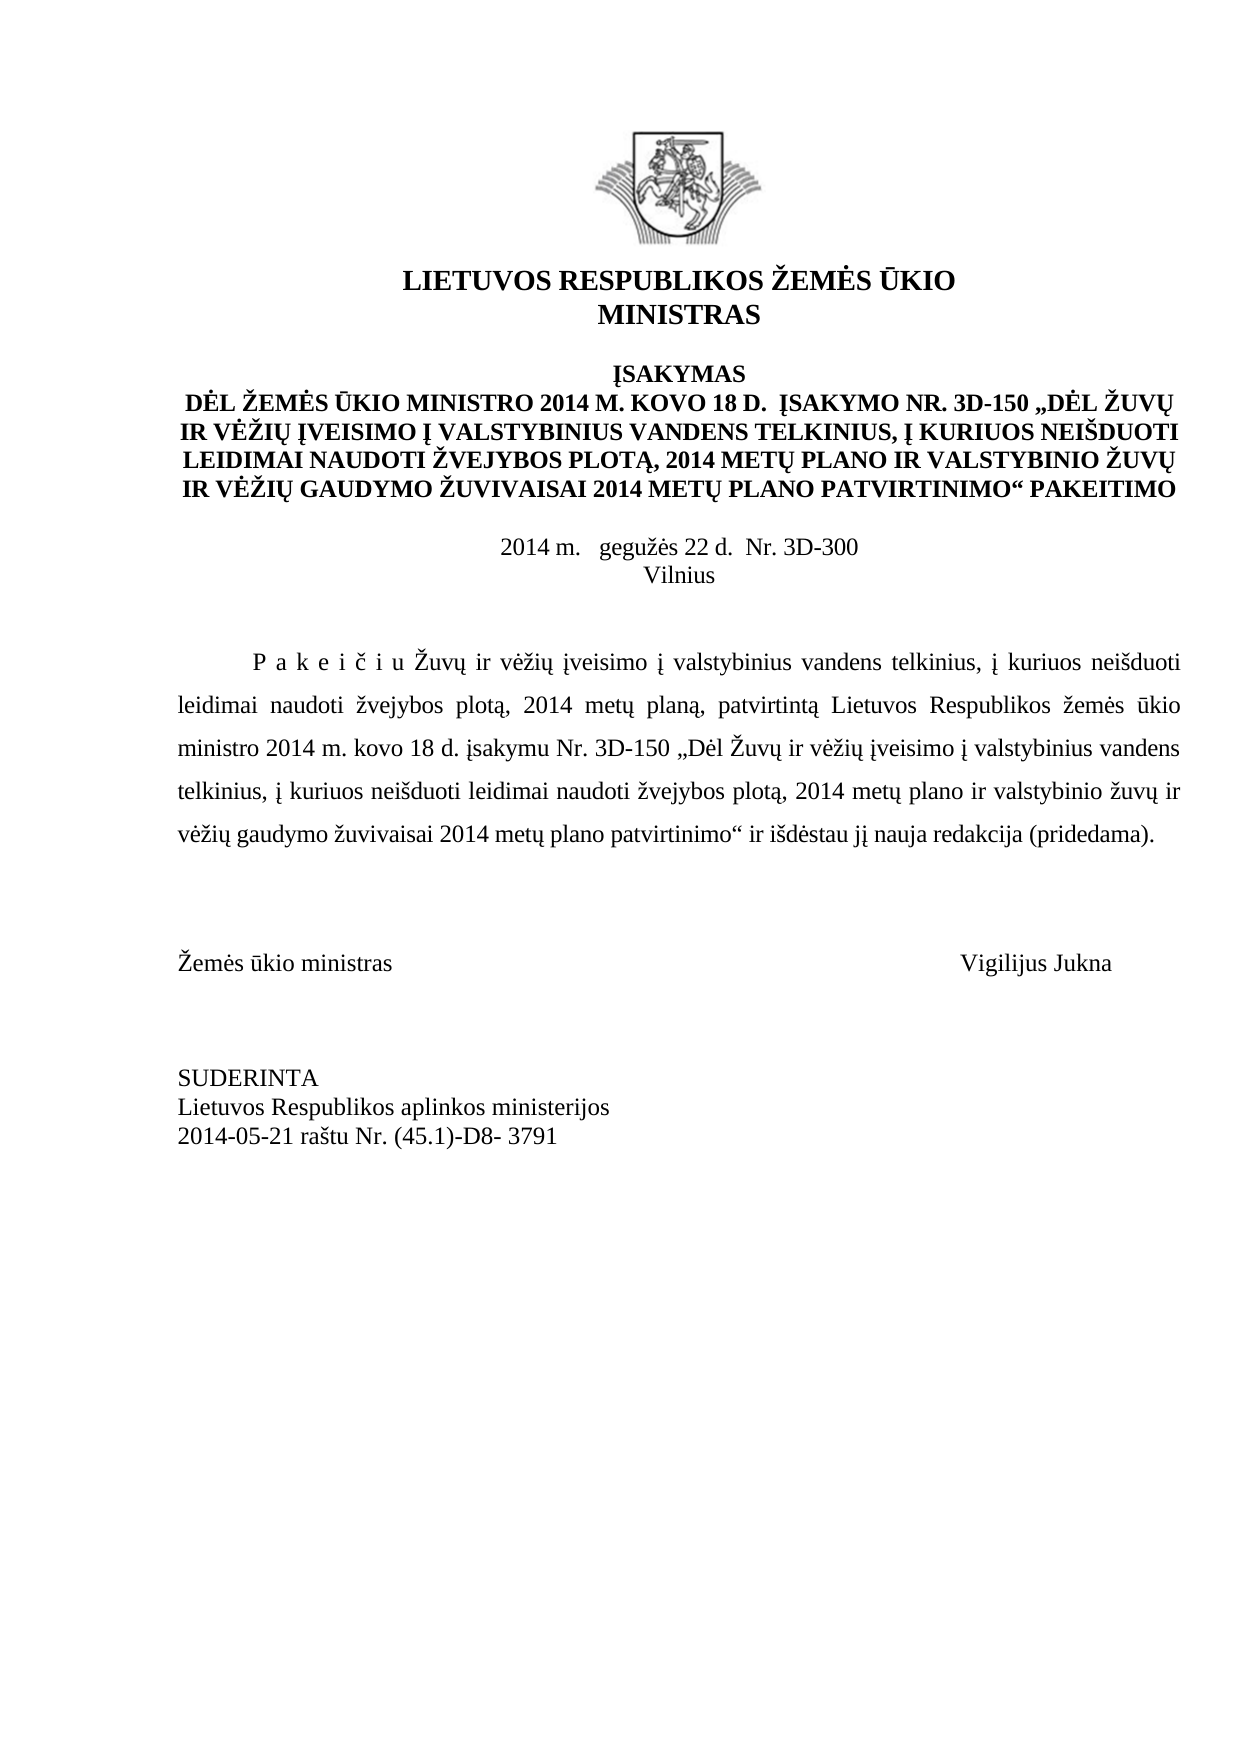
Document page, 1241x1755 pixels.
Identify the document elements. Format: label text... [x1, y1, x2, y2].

text Lietuvos Respublikos aplinkos ministerijos [177, 1092, 1181, 1121]
text Vilnius [177, 560, 1181, 589]
text ĮSAKYMAS [177, 359, 1181, 388]
text 2014-05-21 raštu Nr. (45.1)-D8- 3791 [177, 1121, 1181, 1150]
text Suderinta [177, 1063, 1181, 1092]
text 2014 m. gegužės 22 d. Nr. 3D-300 [177, 532, 1181, 560]
text LIETUVOS RESPUBLIKOS ŽEMĖS ŪKIO [177, 263, 1181, 297]
text P a k e i č i u Žuvų ir vėžių įveisimo į valstybinius vandens telkinius, į kuriuos neišduoti leidimai naudoti žvejybos plotą, 2014 metų planą, patvirtintą Lietuvos Respublikos žemės ūkio ministro 2014 m. kovo 18 d. įsakymu Nr. 3D-150 „Dėl Žuvų ir vėžių įveisimo į valstybinius vandens telkinius, į kuriuos neišduoti leidimai naudoti žvejybos plotą, 2014 metų plano ir valstybinio žuvų ir vėžių gaudymo žuvivaisai 2014 metų plano patvirtinimo“ ir išdėstau jį nauja redakcija (pridedama). [177, 647, 1181, 848]
text Žemės ūkio ministras Vigilijus Jukna [177, 948, 1181, 977]
text MINISTRAS [177, 297, 1181, 330]
text DĖL ŽEMĖS ŪKIO MINISTRO 2014 M. KOVO 18 D. ĮSAKYMO NR. 3D-150 „DĖL ŽUVŲ IR VĖŽIŲ ĮVEISIMO Į VALSTYBINIUS VANDENS TELKINIUS, Į KURIUOS NEIŠDUOTI LEIDIMAI NAUDOTI ŽVEJYBOS PLOTĄ, 2014 METŲ PLANO IR VALSTYBINIO ŽUVŲ IR VĖŽIŲ GAUDYMO ŽUVIVAISAI 2014 METŲ PLANO PATVIRTINIMO“ PAKEITIMO [177, 388, 1181, 503]
